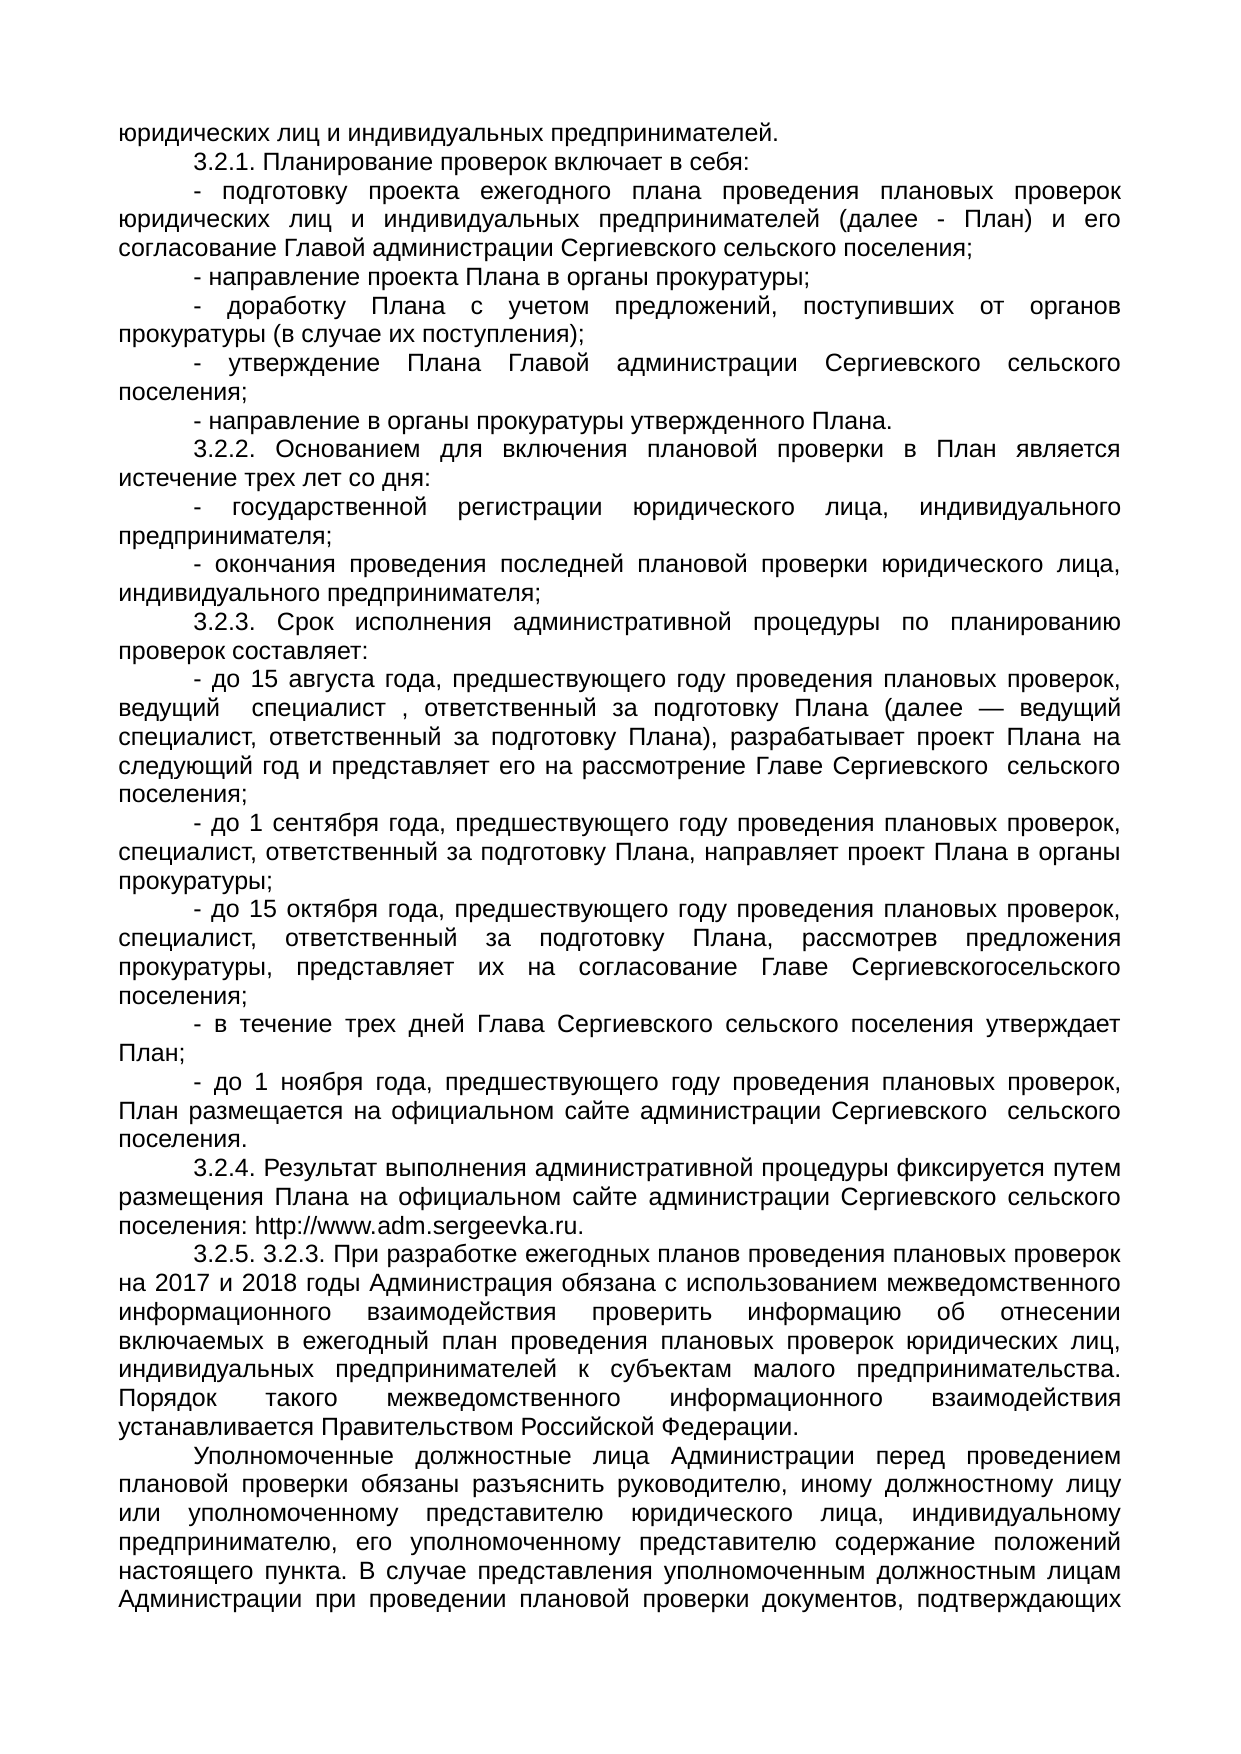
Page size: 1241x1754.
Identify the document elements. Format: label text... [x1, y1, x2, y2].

text 3.2.5. 3.2.3. При разработке ежегодных планов проведения плановых проверок на 2017 и 2018 годы Администрация обязана с использованием межведомственного информационного взаимодействия проверить информацию об отнесении включаемых в ежегодный план проведения плановых проверок юридических лиц, индивидуальных предпринимателей к субъектам малого предпринимательства. Порядок такого межведомственного информационного взаимодействия устанавливается Правительством Российской Федерации. [118, 1239, 1122, 1441]
text Уполномоченные должностные лица Администрации перед проведением плановой проверки обязаны разъяснить руководителю, иному должностному лицу или уполномоченному представителю юридического лица, индивидуальному предпринимателю, его уполномоченному представителю содержание положений настоящего пункта. В случае представления уполномоченным должностным лицам Администрации при проведении плановой проверки документов, подтверждающих [118, 1441, 1122, 1613]
text 3.2.3. Срок исполнения административной процедуры по планированию проверок составляет: [118, 607, 1122, 664]
text юридических лиц и индивидуальных предпринимателей. [118, 118, 1122, 147]
text - до 1 сентября года, предшествующего году проведения плановых проверок, специалист, ответственный за подготовку Плана, направляет проект Плана в органы прокуратуры; [118, 808, 1122, 894]
text - утверждение Плана Главой администрации Сергиевского сельского поселения; [118, 348, 1122, 406]
text 3.2.2. Основанием для включения плановой проверки в План является истечение трех лет со дня: [118, 434, 1122, 492]
text - направление проекта Плана в органы прокуратуры; [118, 262, 1122, 291]
text - доработку Плана с учетом предложений, поступивших от органов прокуратуры (в случае их поступления); [118, 291, 1122, 348]
text 3.2.1. Планирование проверок включает в себя: [118, 147, 1122, 176]
text - подготовку проекта ежегодного плана проведения плановых проверок юридических лиц и индивидуальных предпринимателей (далее - План) и его согласование Главой администрации Сергиевского сельского поселения; [118, 176, 1122, 262]
text - направление в органы прокуратуры утвержденного Плана. [118, 406, 1122, 434]
text - окончания проведения последней плановой проверки юридического лица, индивидуального предпринимателя; [118, 549, 1122, 607]
text - государственной регистрации юридического лица, индивидуального предпринимателя; [118, 492, 1122, 549]
text 3.2.4. Результат выполнения административной процедуры фиксируется путем размещения Плана на официальном сайте администрации Сергиевского сельского поселения: http://www.adm.sergeevka.ru. [118, 1153, 1122, 1239]
text - в течение трех дней Глава Сергиевского сельского поселения утверждает План; [118, 1009, 1122, 1067]
text - до 15 августа года, предшествующего году проведения плановых проверок, ведущий специалист , ответственный за подготовку Плана (далее — ведущий специалист, ответственный за подготовку Плана), разрабатывает проект Плана на следующий год и представляет его на рассмотрение Главе Сергиевского сельского поселения; [118, 664, 1122, 808]
text - до 15 октября года, предшествующего году проведения плановых проверок, специалист, ответственный за подготовку Плана, рассмотрев предложения прокуратуры, представляет их на согласование Главе Сергиевскогосельского поселения; [118, 894, 1122, 1009]
text - до 1 ноября года, предшествующего году проведения плановых проверок, План размещается на официальном сайте администрации Сергиевского сельского поселения. [118, 1067, 1122, 1153]
